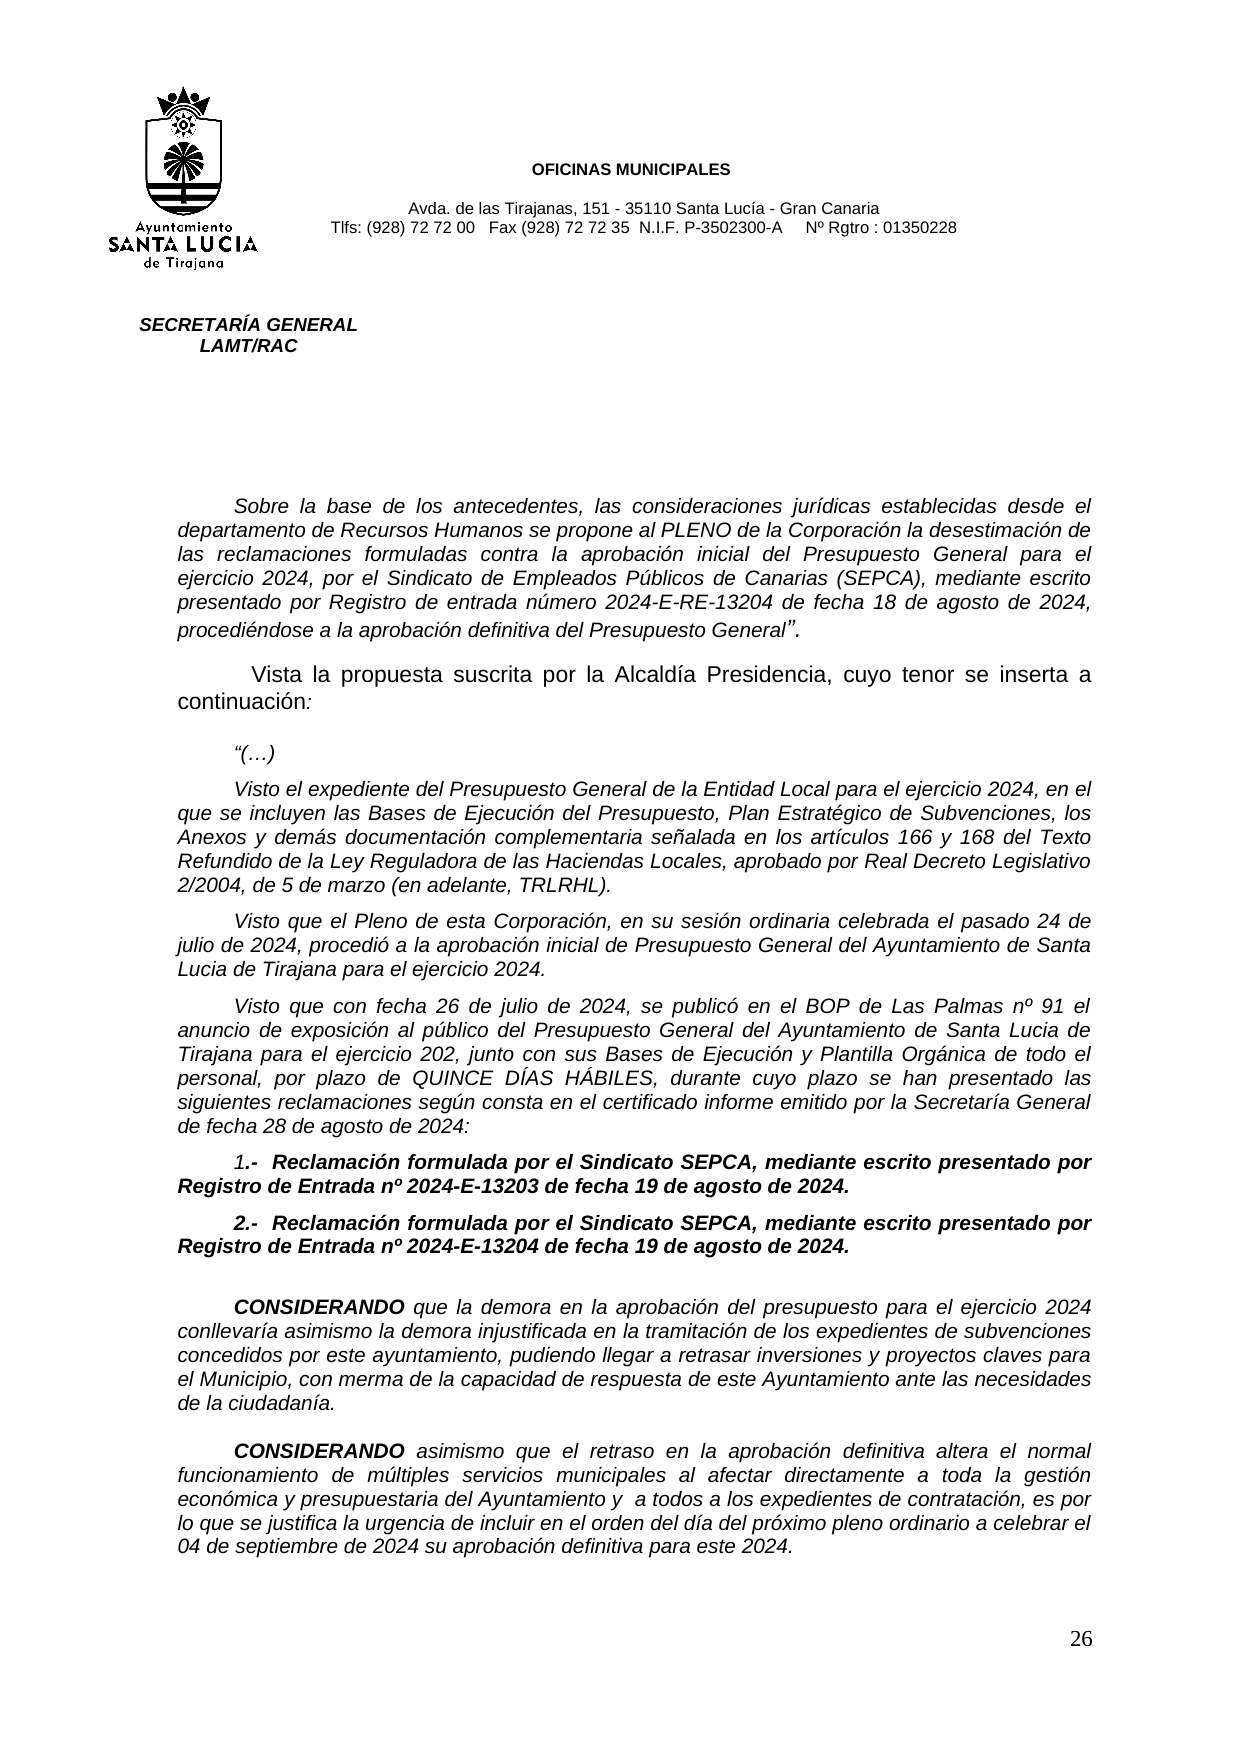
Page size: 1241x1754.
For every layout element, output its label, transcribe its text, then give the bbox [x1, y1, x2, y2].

text 1.- Reclamación formulada por el Sindicato SEPCA, mediante escrito presentado por Registro de Entrada nº 2024-E-13203 de fecha 19 de agosto de 2024. [177, 1150, 1092, 1198]
text “(…) [177, 741, 1092, 764]
text Visto el expediente del Presupuesto General de la Entidad Local para el ejercicio 2024, en el que se incluyen las Bases de Ejecución del Presupuesto, Plan Estratégico de Subvenciones, los Anexos y demás documentación complementaria señalada en los artículos 166 y 168 del Texto Refundido de la Ley Reguladora de las Haciendas Locales, aprobado por Real Decreto Legislativo 2/2004, de 5 de marzo (en adelante, TRLRHL). [177, 777, 1092, 897]
text CONSIDERANDO asimismo que el retraso en la aprobación definitiva altera el normal funcionamiento de múltiples servicios municipales al afectar directamente a toda la gestión económica y presupuestaria del Ayuntamiento y a todos a los expedientes de contratación, es por lo que se justifica la urgencia de incluir en el orden del día del próximo pleno ordinario a celebrar el 04 de septiembre de 2024 su aprobación definitiva para este 2024. [177, 1438, 1092, 1558]
text 2.- Reclamación formulada por el Sindicato SEPCA, mediante escrito presentado por Registro de Entrada nº 2024-E-13204 de fecha 19 de agosto de 2024. [177, 1210, 1092, 1258]
text Vista la propuesta suscrita por la Alcaldía Presidencia, cuyo tenor se inserta a continuación: [177, 661, 1092, 714]
text Visto que el Pleno de esta Corporación, en su sesión ordinaria celebrada el pasado 24 de julio de 2024, procedió a la aprobación inicial de Presupuesto General del Ayuntamiento de Santa Lucia de Tirajana para el ejercicio 2024. [177, 909, 1092, 981]
text CONSIDERANDO que la demora en la aprobación del presupuesto para el ejercicio 2024 conllevaría asimismo la demora injustificada en la tramitación de los expedientes de subvenciones concedidos por este ayuntamiento, pudiendo llegar a retrasar inversiones y proyectos claves para el Municipio, con merma de la capacidad de respuesta de este Ayuntamiento ante las necesidades de la ciudadanía. [177, 1295, 1092, 1414]
text Visto que con fecha 26 de julio de 2024, se publicó en el BOP de Las Palmas nº 91 el anuncio de exposición al público del Presupuesto General del Ayuntamiento de Santa Lucia de Tirajana para el ejercicio 202, junto con sus Bases de Ejecución y Plantilla Orgánica de todo el personal, por plazo de QUINCE DÍAS HÁBILES, durante cuyo plazo se han presentado las siguientes reclamaciones según consta en el certificado informe emitido por la Secretaría General de fecha 28 de agosto de 2024: [177, 994, 1092, 1137]
picture [80, 56, 286, 296]
text Sobre la base de los antecedentes, las consideraciones jurídicas establecidas desde el departamento de Recursos Humanos se propone al PLENO de la Corporación la desestimación de las reclamaciones formuladas contra la aprobación inicial del Presupuesto General para el ejercicio 2024, por el Sindicato de Empleados Públicos de Canarias (SEPCA), mediante escrito presentado por Registro de entrada número 2024-E-RE-13204 de fecha 18 de agosto de 2024, procediéndose a la aprobación definitiva del Presupuesto General”. [177, 494, 1092, 643]
